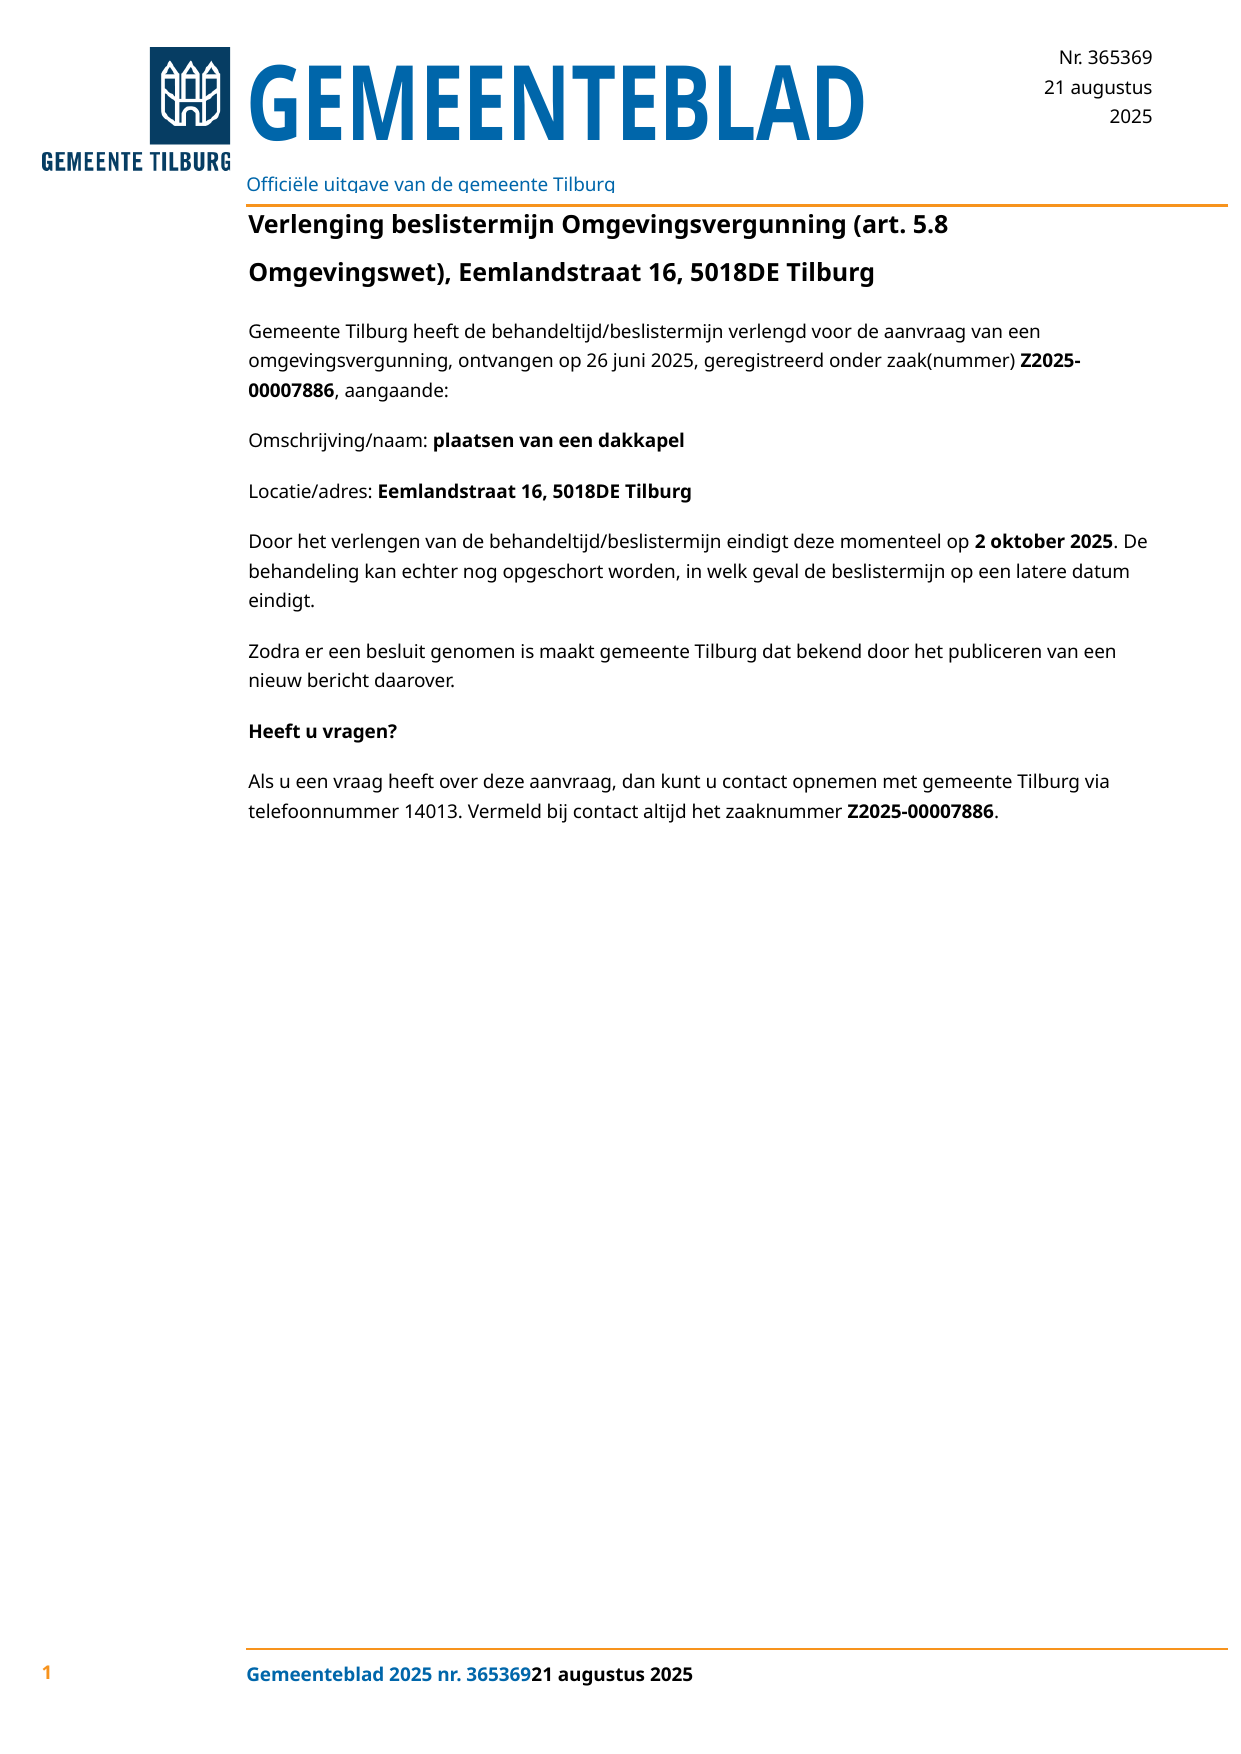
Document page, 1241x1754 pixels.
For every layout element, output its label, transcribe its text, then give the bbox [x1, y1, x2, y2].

text Als u een vraag heeft over deze aanvraag, dan kunt u contact opnemen met gemeente Tilburg via telefoonnummer 14013. Vermeld bij contact altijd het zaaknummer Z2025-00007886. [248, 768, 1152, 824]
text Gemeente Tilburg heeft de behandeltijd/beslistermijn verlengd voor de aanvraag van een omgevingsvergunning, ontvangen op 26 juni 2025, geregistreerd onder zaak(nummer) Z2025-00007886, aangaande: [248, 318, 1152, 403]
text Heeft u vragen? [248, 718, 1152, 744]
text Locatie/adres: Eemlandstraat 16, 5018DE Tilburg [248, 478, 1152, 504]
picture [41, 47, 231, 172]
text Verlenging beslistermijn Omgevingsvergunning (art. 5.8 Omgevingswet), Eemlandstraat 16, 5018DE Tilburg [248, 207, 1152, 288]
text Omschrijving/naam: plaatsen van een dakkapel [248, 427, 1152, 453]
text Door het verlengen van de behandeltijd/beslistermijn eindigt deze momenteel op 2 oktober 2025. De behandeling kan echter nog opgeschort worden, in welk geval de beslistermijn op een latere datum eindigt. [248, 528, 1152, 613]
text Zodra er een besluit genomen is maakt gemeente Tilburg dat bekend door het publiceren van een nieuw bericht daarover. [248, 638, 1152, 693]
